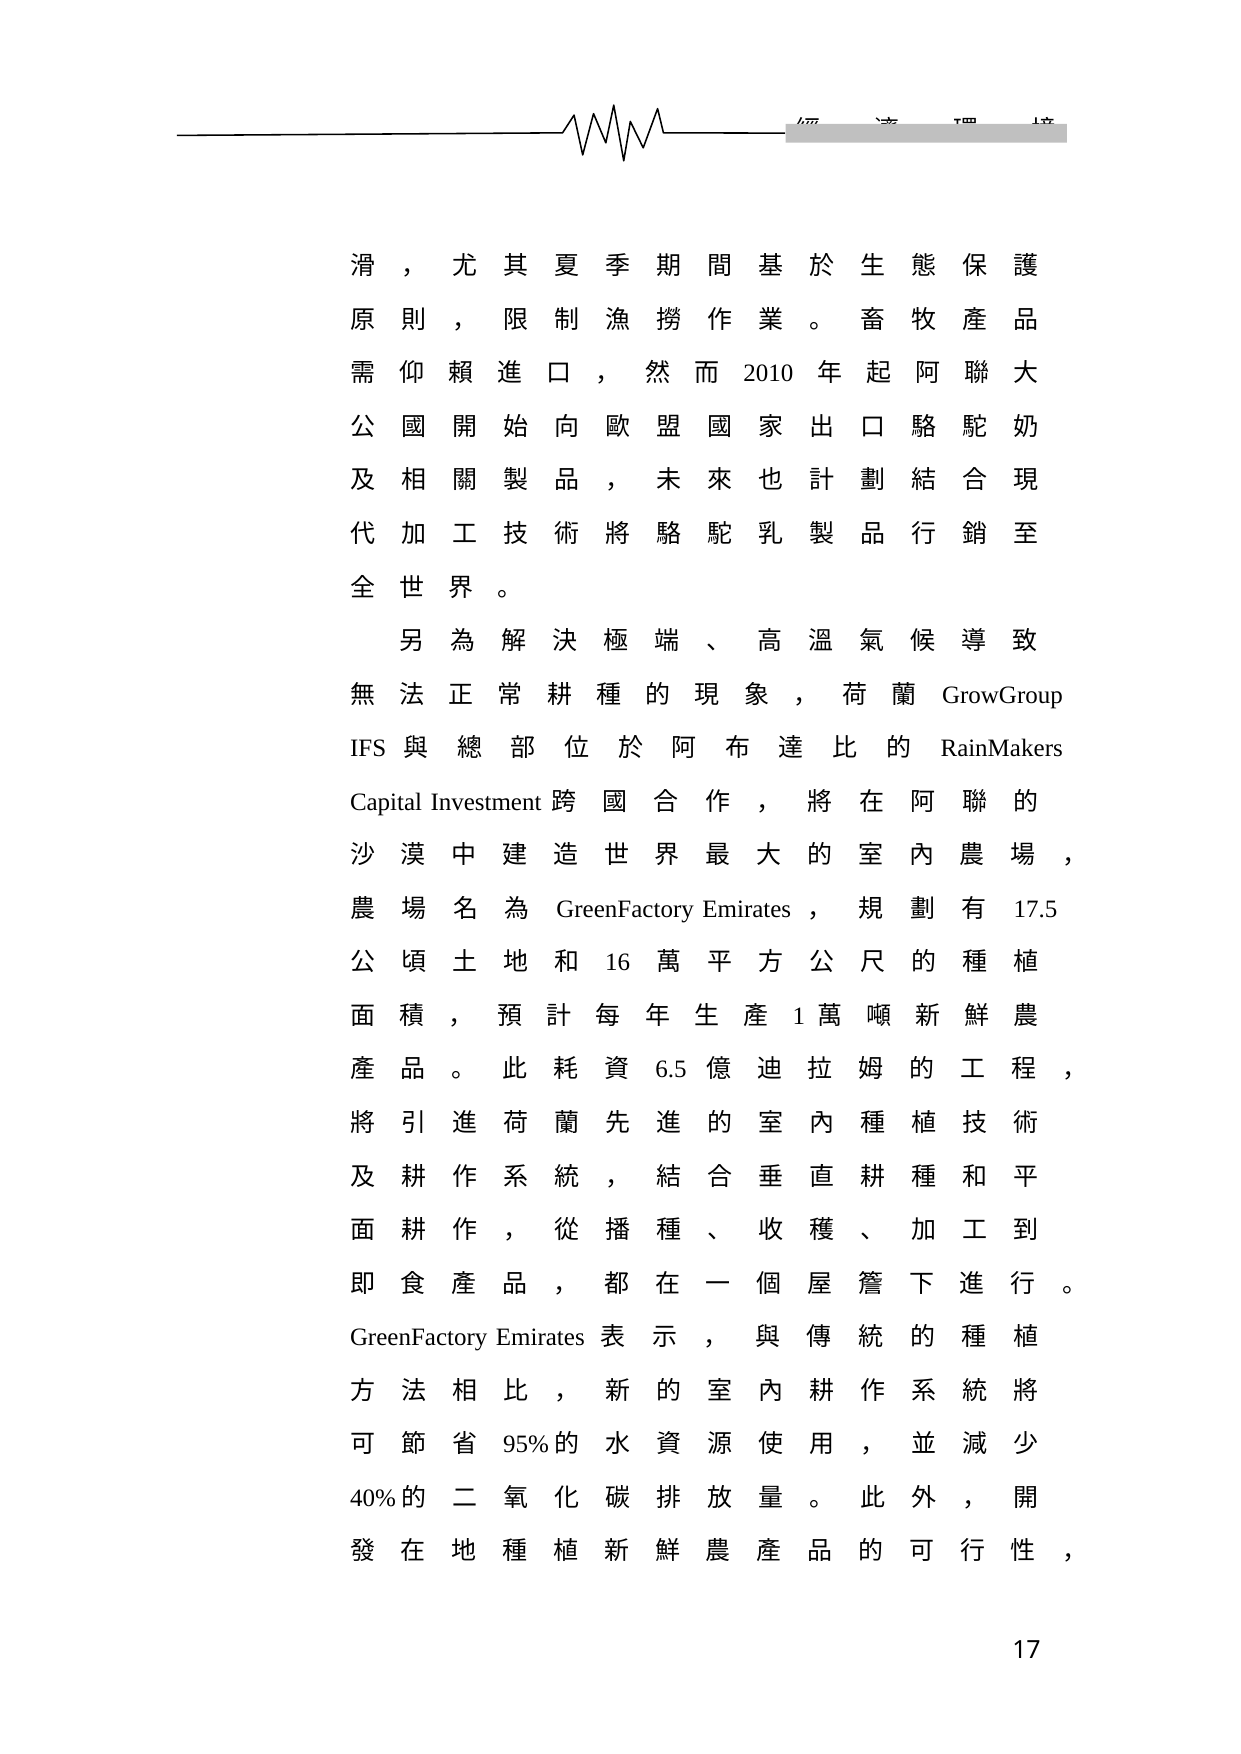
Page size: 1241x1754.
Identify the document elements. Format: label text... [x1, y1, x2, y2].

text 滑，尤其夏季期間基於生態保護原則，限制漁撈作業。畜牧產品需仰賴進口，然而2010年起阿聯大公國開始向歐盟國家出口駱駝奶及相關製品，未來也計劃結合現代加工技術將駱駝乳製品行銷至全世界。 [325, 237, 1063, 612]
text 另為解決極端、高溫氣候導致無法正常耕種的現象，荷蘭GrowGroup IFS與總部位於阿布達比的RainMakers Capital Investment跨國合作，將在阿聯的沙漠中建造世界最大的室內農場，農場名為GreenFactory Emirates，規劃有17.5公頃土地和16萬平方公尺的種植面積，預計每年生產1萬噸新鮮農產品。此耗資6.5億迪拉姆的工程，將引進荷蘭先進的室內種植技術及耕作系統，結合垂直耕種和平面耕作，從播種、收穫、加工到即食產品，都在一個屋簷下進行。GreenFactory Emirates表示，與傳統的種植方法相比，新的室內耕作系統將可節省95%的水資源使用，並減少40%的二氧化碳排放量。此外，開發在地種植新鮮農產品的可行性，亦有助阿聯逐步減少對進口食材的依賴。室內農場將設置研發小組，擴增種植品種，期望超過目前阿聯已種植的56種蔬果（譬如萵苣、香料、甘藍菜等），同時具備收集即時數據的功能，以改善產量與品質，並為未來全球室內農業的發展提供資訊。該計畫之第一階段訂於2021年10月的杜拜世界博覽會舉辦前投入營運，GreenFactory Emirates屆時可向世界展示其創新成果。 [325, 612, 1063, 1576]
